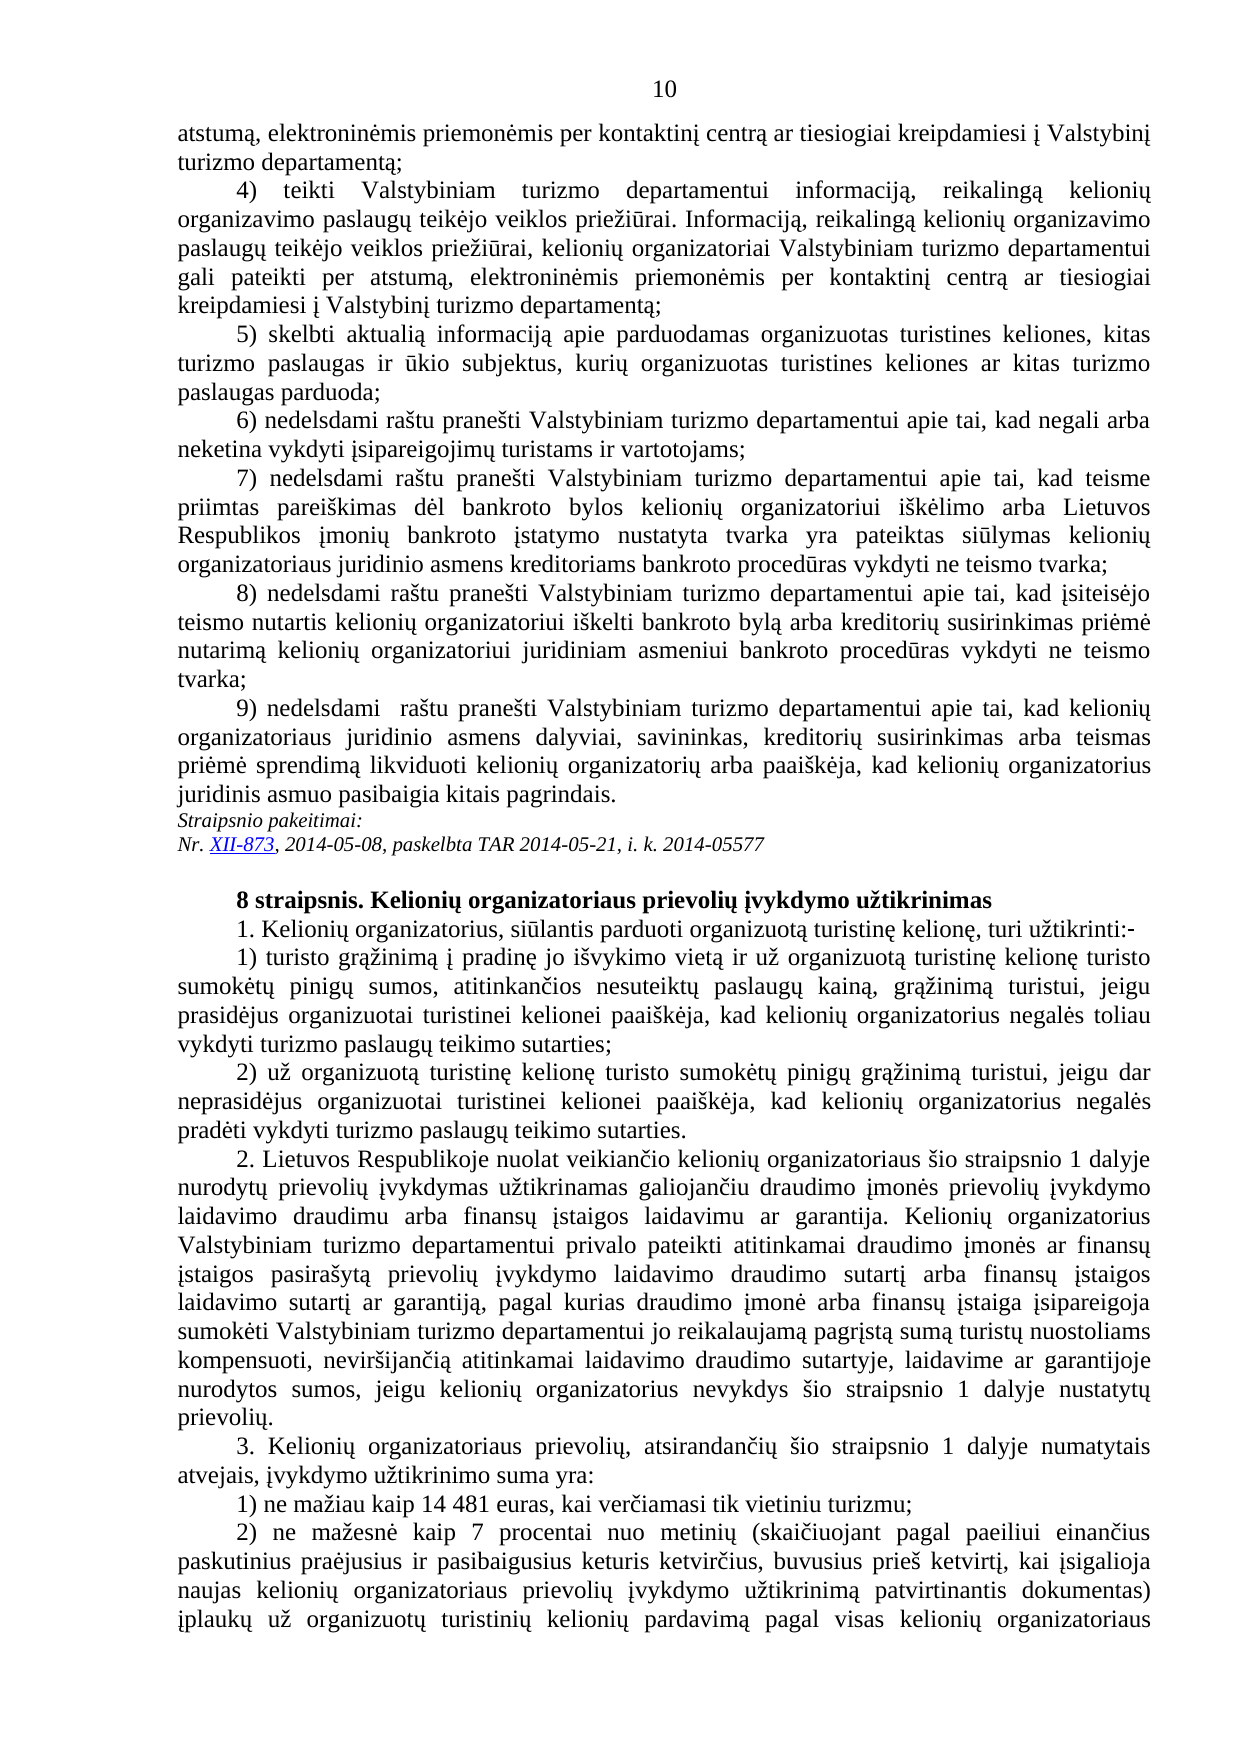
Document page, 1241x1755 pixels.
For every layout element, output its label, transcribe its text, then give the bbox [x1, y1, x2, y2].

text 4) teikti Valstybiniam turizmo departamentui informaciją, reikalingą kelionių organizavimo paslaugų teikėjo veiklos priežiūrai. Informaciją, reikalingą kelionių organizavimo paslaugų teikėjo veiklos priežiūrai, kelionių organizatoriai Valstybiniam turizmo departamentui gali pateikti per atstumą, elektroninėmis priemonėmis per kontaktinį centrą ar tiesiogiai kreipdamiesi į Valstybinį turizmo departamentą; [177, 176, 1152, 319]
text 2) ne mažesnė kaip 7 procentai nuo metinių (skaičiuojant pagal paeiliui einančius paskutinius praėjusius ir pasibaigusius keturis ketvirčius, buvusius prieš ketvirtį, kai įsigalioja naujas kelionių organizatoriaus prievolių įvykdymo užtikrinimą patvirtinantis dokumentas) įplaukų už organizuotų turistinių kelionių pardavimą pagal visas kelionių organizatoriaus [177, 1517, 1152, 1632]
text 9) nedelsdami raštu pranešti Valstybiniam turizmo departamentui apie tai, kad kelionių organizatoriaus juridinio asmens dalyviai, savininkas, kreditorių susirinkimas arba teismas priėmė sprendimą likviduoti kelionių organizatorių arba paaiškėja, kad kelionių organizatorius juridinis asmuo pasibaigia kitais pagrindais. [177, 693, 1152, 808]
text 6) nedelsdami raštu pranešti Valstybiniam turizmo departamentui apie tai, kad negali arba neketina vykdyti įsipareigojimų turistams ir vartotojams; [177, 406, 1152, 463]
text 1) turisto grąžinimą į pradinę jo išvykimo vietą ir už organizuotą turistinę kelionę turisto sumokėtų pinigų sumos, atitinkančios nesuteiktų paslaugų kainą, grąžinimą turistui, jeigu prasidėjus organizuotai turistinei kelionei paaiškėja, kad kelionių organizatorius negalės toliau vykdyti turizmo paslaugų teikimo sutarties; [177, 942, 1152, 1057]
text 5) skelbti aktualią informaciją apie parduodamas organizuotas turistines keliones, kitas turizmo paslaugas ir ūkio subjektus, kurių organizuotas turistines keliones ar kitas turizmo paslaugas parduoda; [177, 319, 1152, 406]
text 8) nedelsdami raštu pranešti Valstybiniam turizmo departamentui apie tai, kad įsiteisėjo teismo nutartis kelionių organizatoriui iškelti bankroto bylą arba kreditorių susirinkimas priėmė nutarimą kelionių organizatoriui juridiniam asmeniui bankroto procedūras vykdyti ne teismo tvarka; [177, 578, 1152, 693]
text 8 straipsnis. Kelionių organizatoriaus prievolių įvykdymo užtikrinimas [177, 885, 1152, 914]
text atstumą, elektroninėmis priemonėmis per kontaktinį centrą ar tiesiogiai kreipdamiesi į Valstybinį turizmo departamentą; [177, 118, 1152, 176]
text 2. Lietuvos Respublikoje nuolat veikiančio kelionių organizatoriaus šio straipsnio 1 dalyje nurodytų prievolių įvykdymas užtikrinamas galiojančiu draudimo įmonės prievolių įvykdymo laidavimo draudimu arba finansų įstaigos laidavimu ar garantija. Kelionių organizatorius Valstybiniam turizmo departamentui privalo pateikti atitinkamai draudimo įmonės ar finansų įstaigos pasirašytą prievolių įvykdymo laidavimo draudimo sutartį arba finansų įstaigos laidavimo sutartį ar garantiją, pagal kurias draudimo įmonė arba finansų įstaiga įsipareigoja sumokėti Valstybiniam turizmo departamentui jo reikalaujamą pagrįstą sumą turistų nuostoliams kompensuoti, neviršijančią atitinkamai laidavimo draudimo sutartyje, laidavime ar garantijoje nurodytos sumos, jeigu kelionių organizatorius nevykdys šio straipsnio 1 dalyje nustatytų prievolių. [177, 1144, 1152, 1431]
text 1) ne mažiau kaip 14 481 euras, kai verčiamasi tik vietiniu turizmu; [177, 1489, 1152, 1517]
text Nr. XII-873, 2014-05-08, paskelbta TAR 2014-05-21, i. k. 2014-05577 [177, 832, 1152, 856]
text 2) už organizuotą turistinę kelionę turisto sumokėtų pinigų grąžinimą turistui, jeigu dar neprasidėjus organizuotai turistinei kelionei paaiškėja, kad kelionių organizatorius negalės pradėti vykdyti turizmo paslaugų teikimo sutarties. [177, 1057, 1152, 1144]
text Straipsnio pakeitimai: [177, 808, 1152, 832]
text 1. Kelionių organizatorius, siūlantis parduoti organizuotą turistinę kelionę, turi užtikrinti: [177, 914, 1152, 942]
text 7) nedelsdami raštu pranešti Valstybiniam turizmo departamentui apie tai, kad teisme priimtas pareiškimas dėl bankroto bylos kelionių organizatoriui iškėlimo arba Lietuvos Respublikos įmonių bankroto įstatymo nustatyta tvarka yra pateiktas siūlymas kelionių organizatoriaus juridinio asmens kreditoriams bankroto procedūras vykdyti ne teismo tvarka; [177, 463, 1152, 578]
text 3. Kelionių organizatoriaus prievolių, atsirandančių šio straipsnio 1 dalyje numatytais atvejais, įvykdymo užtikrinimo suma yra: [177, 1431, 1152, 1489]
